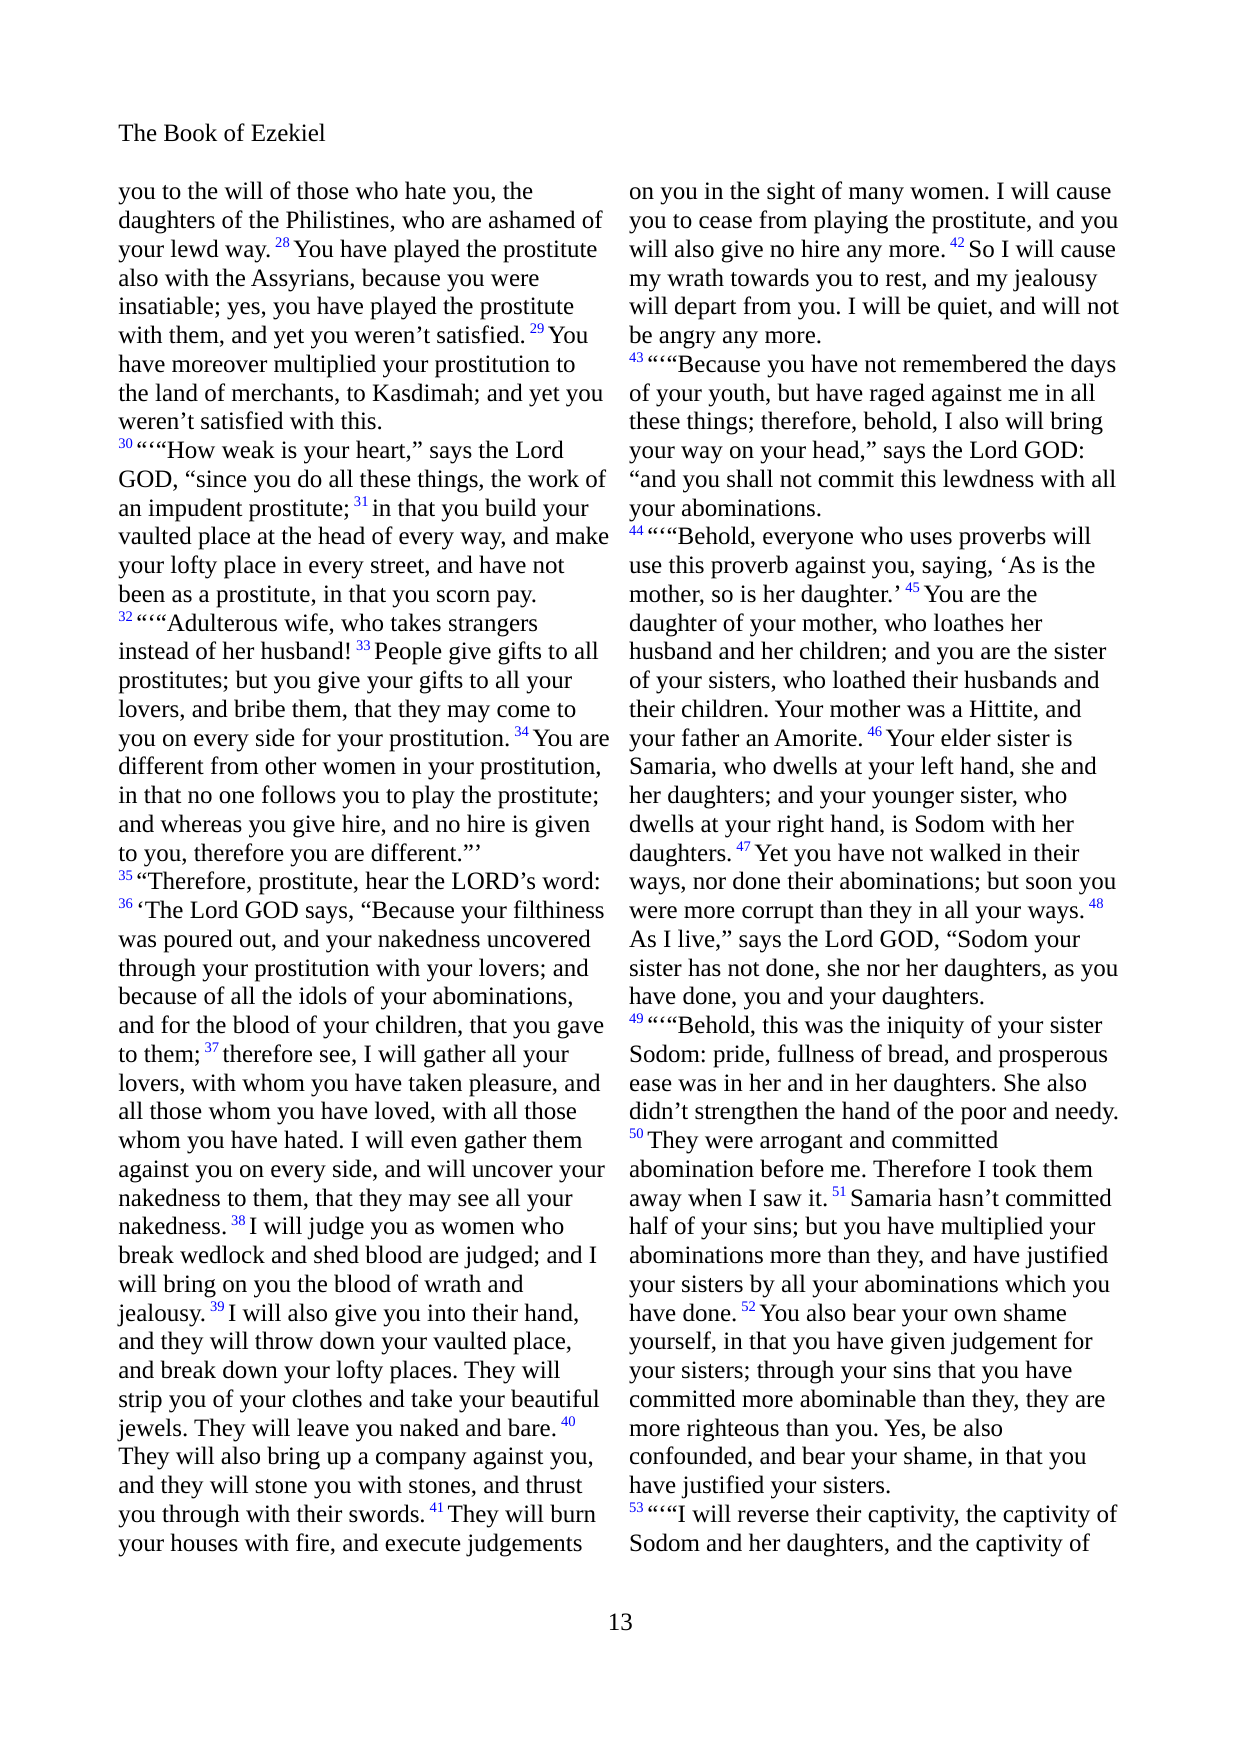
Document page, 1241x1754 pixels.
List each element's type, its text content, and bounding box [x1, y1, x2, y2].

text on you in the sight of many women. I will cause you to cease from playing the prostitute, and you will also give no hire any more. 42 So I will cause my wrath towards you to rest, and my jealousy will depart from you. I will be quiet, and will not be angry any more. [629, 176, 1122, 349]
text you to the will of those who hate you, the daughters of the Philistines, who are ashamed of your lewd way. 28 You have played the prostitute also with the Assyrians, because you were insatiable; yes, you have played the prostitute with them, and yet you weren’t satisfied. 29 You have moreover multiplied your prostitution to the land of merchants, to Kasdimah; and yet you weren’t satisfied with this. [118, 176, 611, 435]
text 44 “‘“Behold, everyone who uses proverbs will use this proverb against you, saying, ‘As is the mother, so is her daughter.’ 45 You are the daughter of your mother, who loathes her husband and her children; and you are the sister of your sisters, who loathed their husbands and their children. Your mother was a Hittite, and your father an Amorite. 46 Your elder sister is Samaria, who dwells at your left hand, she and her daughters; and your younger sister, who dwells at your right hand, is Sodom with her daughters. 47 Yet you have not walked in their ways, nor done their abominations; but soon you were more corrupt than they in all your ways. 48 As I live,” says the Lord GOD, “Sodom your sister has not done, she nor her daughters, as you have done, you and your daughters. [629, 521, 1122, 1010]
text 49 “‘“Behold, this was the iniquity of your sister Sodom: pride, fullness of bread, and prosperous ease was in her and in her daughters. She also didn’t strengthen the hand of the poor and needy. 50 They were arrogant and committed abomination before me. Therefore I took them away when I saw it. 51 Samaria hasn’t committed half of your sins; but you have multiplied your abominations more than they, and have justified your sisters by all your abominations which you have done. 52 You also bear your own shame yourself, in that you have given judgement for your sisters; through your sins that you have committed more abominable than they, they are more righteous than you. Yes, be also confounded, and bear your shame, in that you have justified your sisters. [629, 1010, 1122, 1499]
text 32 “‘“Adulterous wife, who takes strangers instead of her husband! 33 People give gifts to all prostitutes; but you give your gifts to all your lovers, and bribe them, that they may come to you on every side for your prostitution. 34 You are different from other women in your prostitution, in that no one follows you to play the prostitute; and whereas you give hire, and no hire is given to you, therefore you are different.”’ [118, 608, 611, 866]
text 53 “‘“I will reverse their captivity, the captivity of Sodom and her daughters, and the captivity of [629, 1499, 1122, 1556]
text 35 “Therefore, prostitute, hear the LORD’s word: 36 ‘The Lord GOD says, “Because your filthiness was poured out, and your nakedness uncovered through your prostitution with your lovers; and because of all the idols of your abominations, and for the blood of your children, that you gave to them; 37 therefore see, I will gather all your lovers, with whom you have taken pleasure, and all those whom you have loved, with all those whom you have hated. I will even gather them against you on every side, and will uncover your nakedness to them, that they may see all your nakedness. 38 I will judge you as women who break wedlock and shed blood are judged; and I will bring on you the blood of wrath and jealousy. 39 I will also give you into their hand, and they will throw down your vaulted place, and break down your lofty places. They will strip you of your clothes and take your beautiful jewels. They will leave you naked and bare. 40 They will also bring up a company against you, and they will stone you with stones, and thrust you through with their swords. 41 They will burn your houses with fire, and execute judgements [118, 866, 611, 1556]
text 43 “‘“Because you have not remembered the days of your youth, but have raged against me in all these things; therefore, behold, I also will bring your way on your head,” says the Lord GOD: “and you shall not commit this lewdness with all your abominations. [629, 349, 1122, 521]
text 30 “‘“How weak is your heart,” says the Lord GOD, “since you do all these things, the work of an impudent prostitute; 31 in that you build your vaulted place at the head of every way, and make your lofty place in every street, and have not been as a prostitute, in that you scorn pay. [118, 435, 611, 608]
